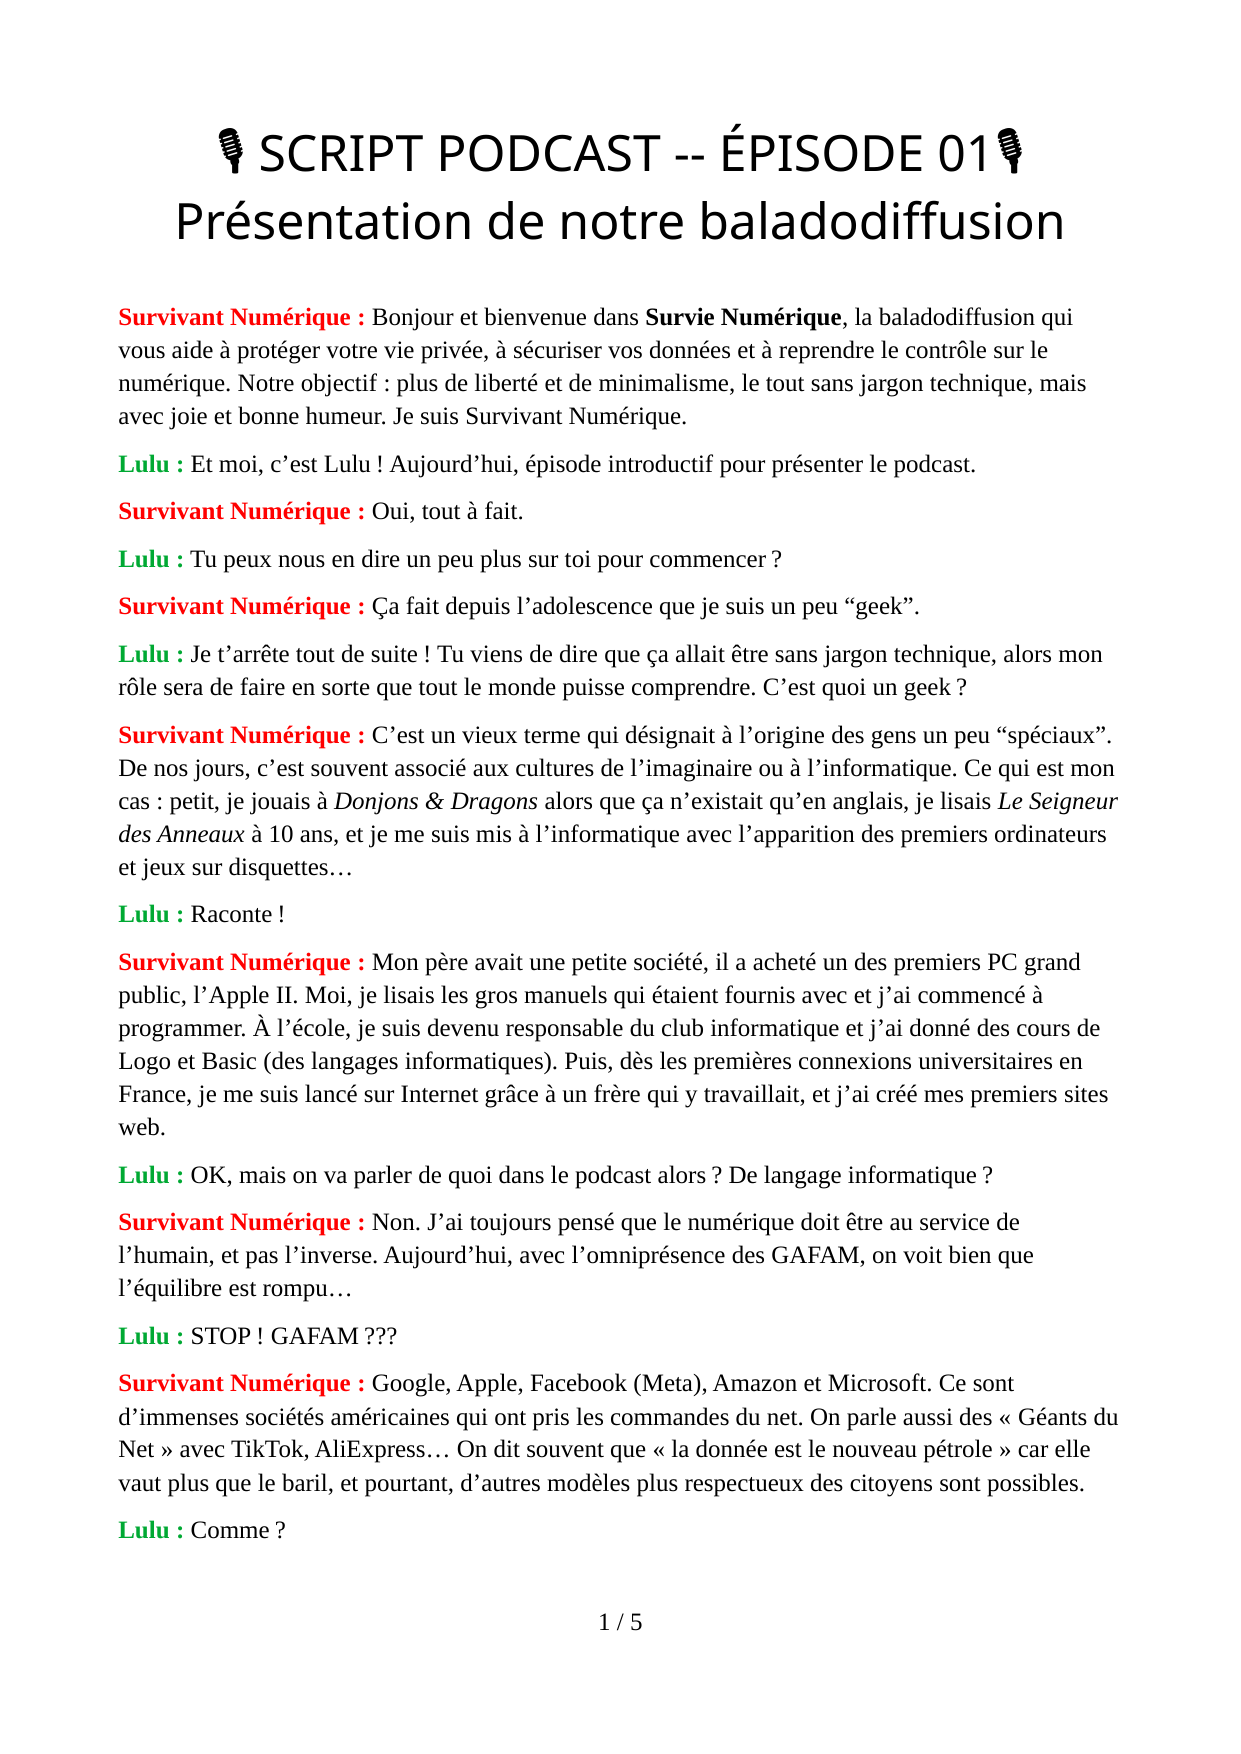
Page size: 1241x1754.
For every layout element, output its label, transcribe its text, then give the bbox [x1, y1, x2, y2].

text Survivant Numérique : C’est un vieux terme qui désignait à l’origine des gens un peu “spéciaux”. De nos jours, c’est souvent associé aux cultures de l’imaginaire ou à l’informatique. Ce qui est mon cas : petit, je jouais à Donjons & Dragons alors que ça n’existait qu’en anglais, je lisais Le Seigneur des Anneaux à 10 ans, et je me suis mis à l’informatique avec l’apparition des premiers ordinateurs et jeux sur disquettes… [118, 720, 1122, 881]
text Lulu : Comme ? [118, 1515, 1122, 1544]
text Survivant Numérique : Google, Apple, Facebook (Meta), Amazon et Microsoft. Ce sont d’immenses sociétés américaines qui ont pris les commandes du net. On parle aussi des « Géants du Net » avec TikTok, AliExpress… On dit souvent que « la donnée est le nouveau pétrole » car elle vaut plus que le baril, et pourtant, d’autres modèles plus respectueux des citoyens sont possibles. [118, 1368, 1122, 1496]
text Lulu : OK, mais on va parler de quoi dans le podcast alors ? De langage informatique ? [118, 1160, 1122, 1188]
text Lulu : STOP ! GAFAM ??? [118, 1321, 1122, 1350]
text Lulu : Raconte ! [118, 899, 1122, 928]
text Lulu : Et moi, c’est Lulu ! Aujourd’hui, épisode introductif pour présenter le podcast. [118, 449, 1122, 477]
text Survivant Numérique : Ça fait depuis l’adolescence que je suis un peu “geek”. [118, 591, 1122, 620]
text Présentation de notre baladodiffusion [118, 186, 1122, 254]
text Lulu : Je t’arrête tout de suite ! Tu viens de dire que ça allait être sans jargon technique, alors mon rôle sera de faire en sorte que tout le monde puisse comprendre. C’est quoi un geek ? [118, 639, 1122, 701]
text 🎙️ SCRIPT PODCAST -- ÉPISODE 01🎙️ [118, 118, 1122, 186]
text Lulu : Tu peux nous en dire un peu plus sur toi pour commencer ? [118, 544, 1122, 573]
text Survivant Numérique : Oui, tout à fait. [118, 496, 1122, 525]
text Survivant Numérique : Non. J’ai toujours pensé que le numérique doit être au service de l’humain, et pas l’inverse. Aujourd’hui, avec l’omniprésence des GAFAM, on voit bien que l’équilibre est rompu… [118, 1207, 1122, 1302]
text Survivant Numérique : Bonjour et bienvenue dans Survie Numérique, la baladodiffusion qui vous aide à protéger votre vie privée, à sécuriser vos données et à reprendre le contrôle sur le numérique. Notre objectif : plus de liberté et de minimalisme, le tout sans jargon technique, mais avec joie et bonne humeur. Je suis Survivant Numérique. [118, 302, 1122, 430]
text Survivant Numérique : Mon père avait une petite société, il a acheté un des premiers PC grand public, l’Apple II. Moi, je lisais les gros manuels qui étaient fournis avec et j’ai commencé à programmer. À l’école, je suis devenu responsable du club informatique et j’ai donné des cours de Logo et Basic (des langages informatiques). Puis, dès les premières connexions universitaires en France, je me suis lancé sur Internet grâce à un frère qui y travaillait, et j’ai créé mes premiers sites web. [118, 947, 1122, 1141]
